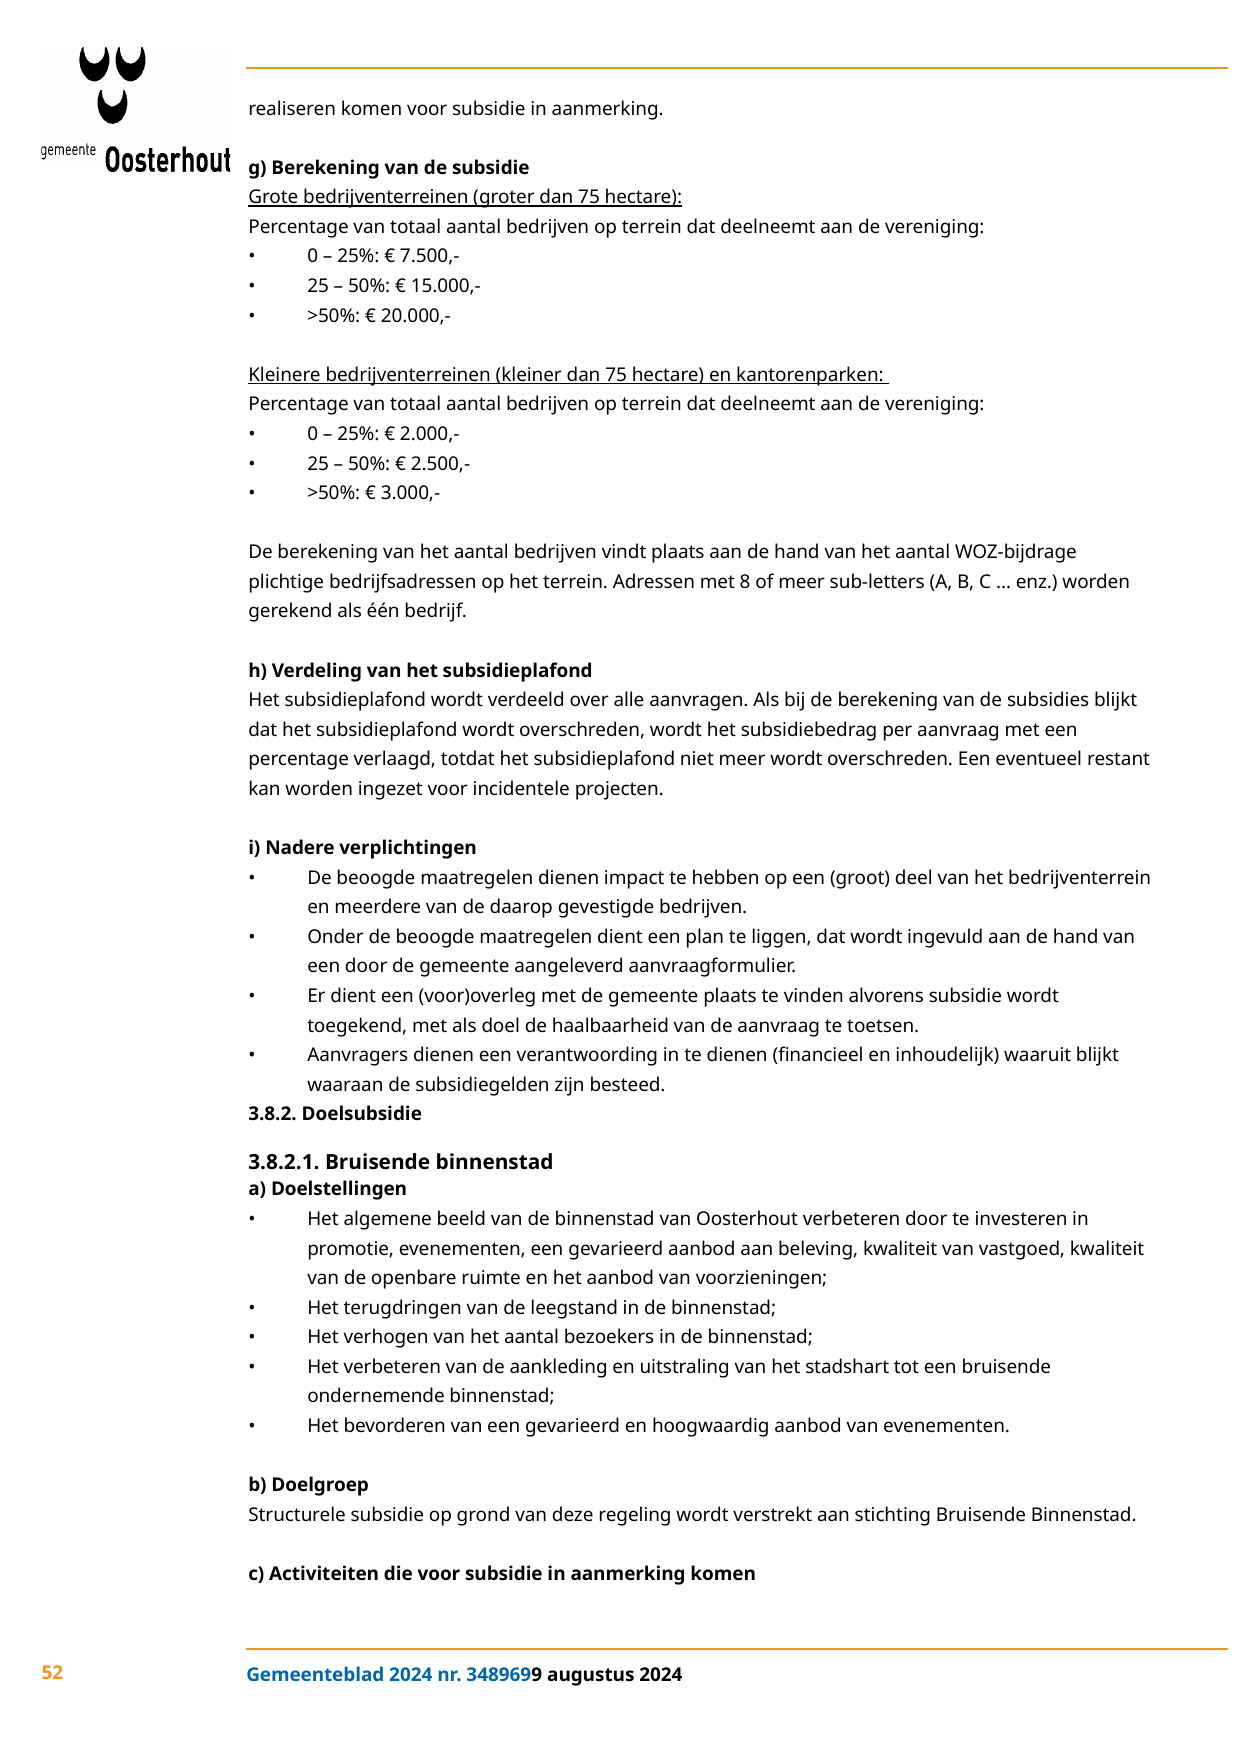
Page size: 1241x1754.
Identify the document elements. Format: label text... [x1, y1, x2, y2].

list Het bevorderen van een gevarieerd en hoogwaardig aanbod van evenementen. [248, 1412, 1152, 1438]
list Het verbeteren van de aankleding en uitstraling van het stadshart tot een bruisende ondernemende binnenstad; [248, 1353, 1152, 1408]
list Het verhogen van het aantal bezoekers in de binnenstad; [248, 1323, 1152, 1349]
list Aanvragers dienen een verantwoording in te dienen (financieel en inhoudelijk) waaruit blijkt waaraan de subsidiegelden zijn besteed. [248, 1041, 1152, 1097]
text 3.8.2.1. Bruisende binnenstad [248, 1147, 1152, 1176]
text Percentage van totaal aantal bedrijven op terrein dat deelneemt aan de vereniging: [248, 391, 1152, 416]
text De berekening van het aantal bedrijven vindt plaats aan de hand van het aantal WOZ-bijdrage plichtige bedrijfsadressen op het terrein. Adressen met 8 of meer sub-letters (A, B, C … enz.) worden gerekend als één bedrijf. [248, 538, 1152, 623]
text Percentage van totaal aantal bedrijven op terrein dat deelneemt aan de vereniging: [248, 213, 1152, 239]
text c) Activiteiten die voor subsidie in aanmerking komen [248, 1560, 1152, 1586]
text Het subsidieplafond wordt verdeeld over alle aanvragen. Als bij de berekening van de subsidies blijkt dat het subsidieplafond wordt overschreden, wordt het subsidiebedrag per aanvraag met een percentage verlaagd, totdat het subsidieplafond niet meer wordt overschreden. Een eventueel restant kan worden ingezet voor incidentele projecten. [248, 686, 1152, 801]
text 3.8.2. Doelsubsidie [248, 1101, 1152, 1126]
list Er dient een (voor)overleg met de gemeente plaats te vinden alvorens subsidie wordt toegekend, met als doel de haalbaarheid van de aanvraag te toetsen. [248, 982, 1152, 1038]
list Onder de beoogde maatregelen dient een plan te liggen, dat wordt ingevuld aan de hand van een door de gemeente aangeleverd aanvraagformulier. [248, 923, 1152, 978]
text h) Verdeling van het subsidieplafond [248, 657, 1152, 683]
list 25 – 50%: € 2.500,- [248, 450, 1152, 476]
list >50%: € 20.000,- [248, 302, 1152, 328]
text realiseren komen voor subsidie in aanmerking. [248, 95, 1152, 121]
text Kleinere bedrijventerreinen (kleiner dan 75 hectare) en kantorenparken: [248, 361, 1152, 387]
list Het terugdringen van de leegstand in de binnenstad; [248, 1294, 1152, 1320]
picture [41, 47, 231, 172]
list 0 – 25%: € 2.000,- [248, 420, 1152, 446]
text Structurele subsidie op grond van deze regeling wordt verstrekt aan stichting Bruisende Binnenstad. [248, 1501, 1152, 1527]
list 0 – 25%: € 7.500,- [248, 243, 1152, 268]
text b) Doelgroep [248, 1471, 1152, 1497]
list De beoogde maatregelen dienen impact te hebben op een (groot) deel van het bedrijventerrein en meerdere van de daarop gevestigde bedrijven. [248, 864, 1152, 919]
list 25 – 50%: € 15.000,- [248, 272, 1152, 298]
list >50%: € 3.000,- [248, 479, 1152, 505]
text a) Doelstellingen [248, 1176, 1152, 1201]
text i) Nadere verplichtingen [248, 834, 1152, 860]
text g) Berekening van de subsidie [248, 154, 1152, 180]
list Het algemene beeld van de binnenstad van Oosterhout verbeteren door te investeren in promotie, evenementen, een gevarieerd aanbod aan beleving, kwaliteit van vastgoed, kwaliteit van de openbare ruimte en het aanbod van voorzieningen; [248, 1205, 1152, 1290]
text Grote bedrijventerreinen (groter dan 75 hectare): [248, 183, 1152, 209]
